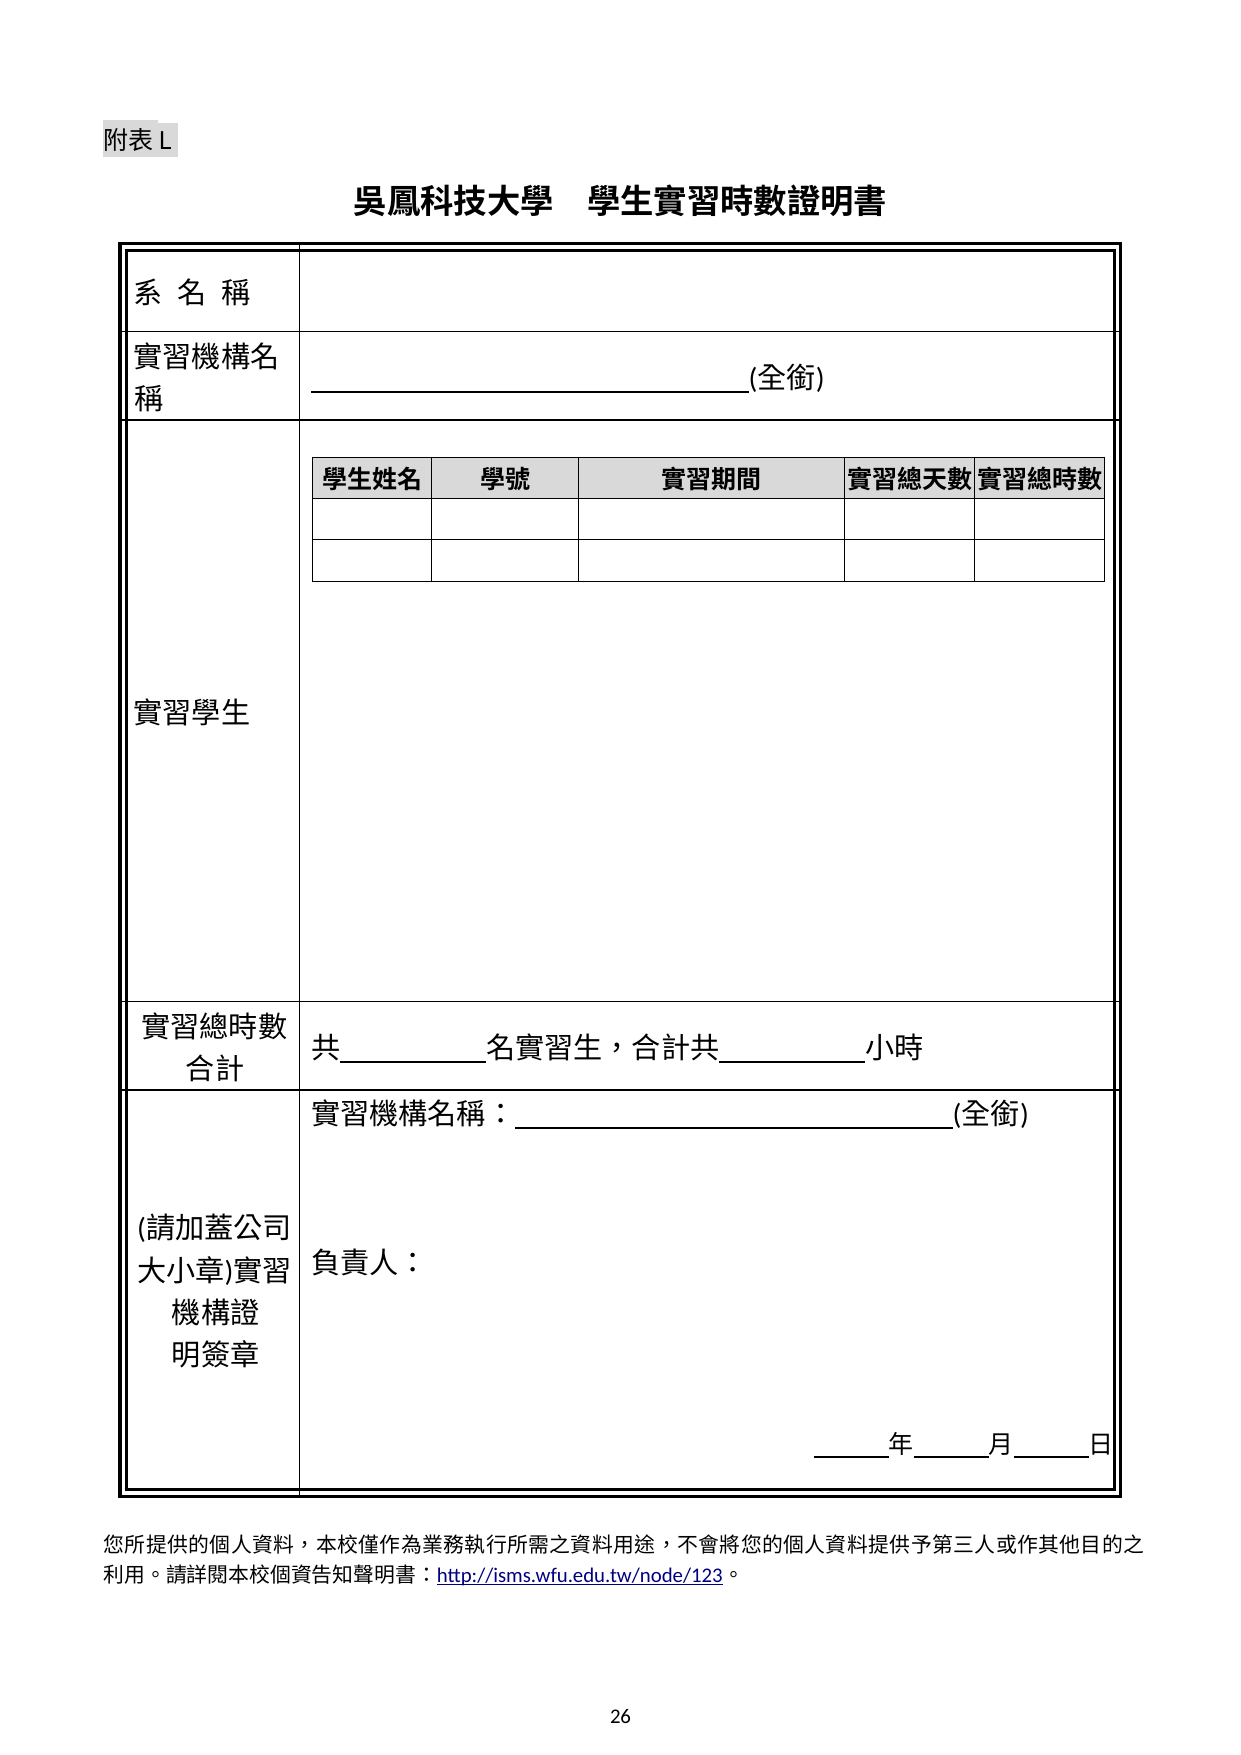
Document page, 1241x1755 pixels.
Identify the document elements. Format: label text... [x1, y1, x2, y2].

table_cell [845, 540, 974, 581]
table_header 學號 [432, 458, 578, 498]
table_cell [579, 499, 844, 539]
table_cell [432, 499, 578, 539]
table_cell [579, 540, 844, 581]
table_cell 實習學生 [128, 421, 299, 1001]
table_cell [975, 499, 1104, 539]
table_cell [975, 540, 1104, 581]
text 附表L [103, 120, 1137, 157]
table_cell [845, 499, 974, 539]
table_cell [432, 540, 578, 581]
table_cell 實習機構名稱 [128, 332, 299, 419]
table_cell 共 名實習生，合計共 小時 [300, 1002, 1113, 1089]
table_cell [300, 421, 1113, 1001]
table_cell 實習總時數 合計 [128, 1002, 299, 1089]
table_header 實習期間 [579, 458, 844, 498]
table_header 實習總天數 [845, 458, 974, 498]
table_header 系 名 稱 [123, 245, 299, 331]
table_header 學生姓名 [313, 458, 431, 498]
table_cell (全銜) [300, 332, 1113, 419]
table_cell [313, 540, 431, 581]
table_header [300, 252, 1113, 331]
table_header 實習總時數 [975, 458, 1104, 498]
table_cell (請加蓋公司大小章)實習機構證明簽章 [128, 1091, 299, 1488]
table_cell [313, 499, 431, 539]
table_cell 實習機構名稱： (全銜) 負責人： 年 月 日 [300, 1091, 1113, 1488]
text 吳鳳科技大學 學生實習時數證明書 [103, 175, 1137, 223]
table_header [300, 245, 1118, 331]
text 您所提供的個人資料，本校僅作為業務執行所需之資料用途，不會將您的個人資料提供予第三人或作其他目的之利用。請詳閱本校個資告知聲明書：http://isms.wfu.edu.tw/node/123。 [103, 1528, 1144, 1588]
